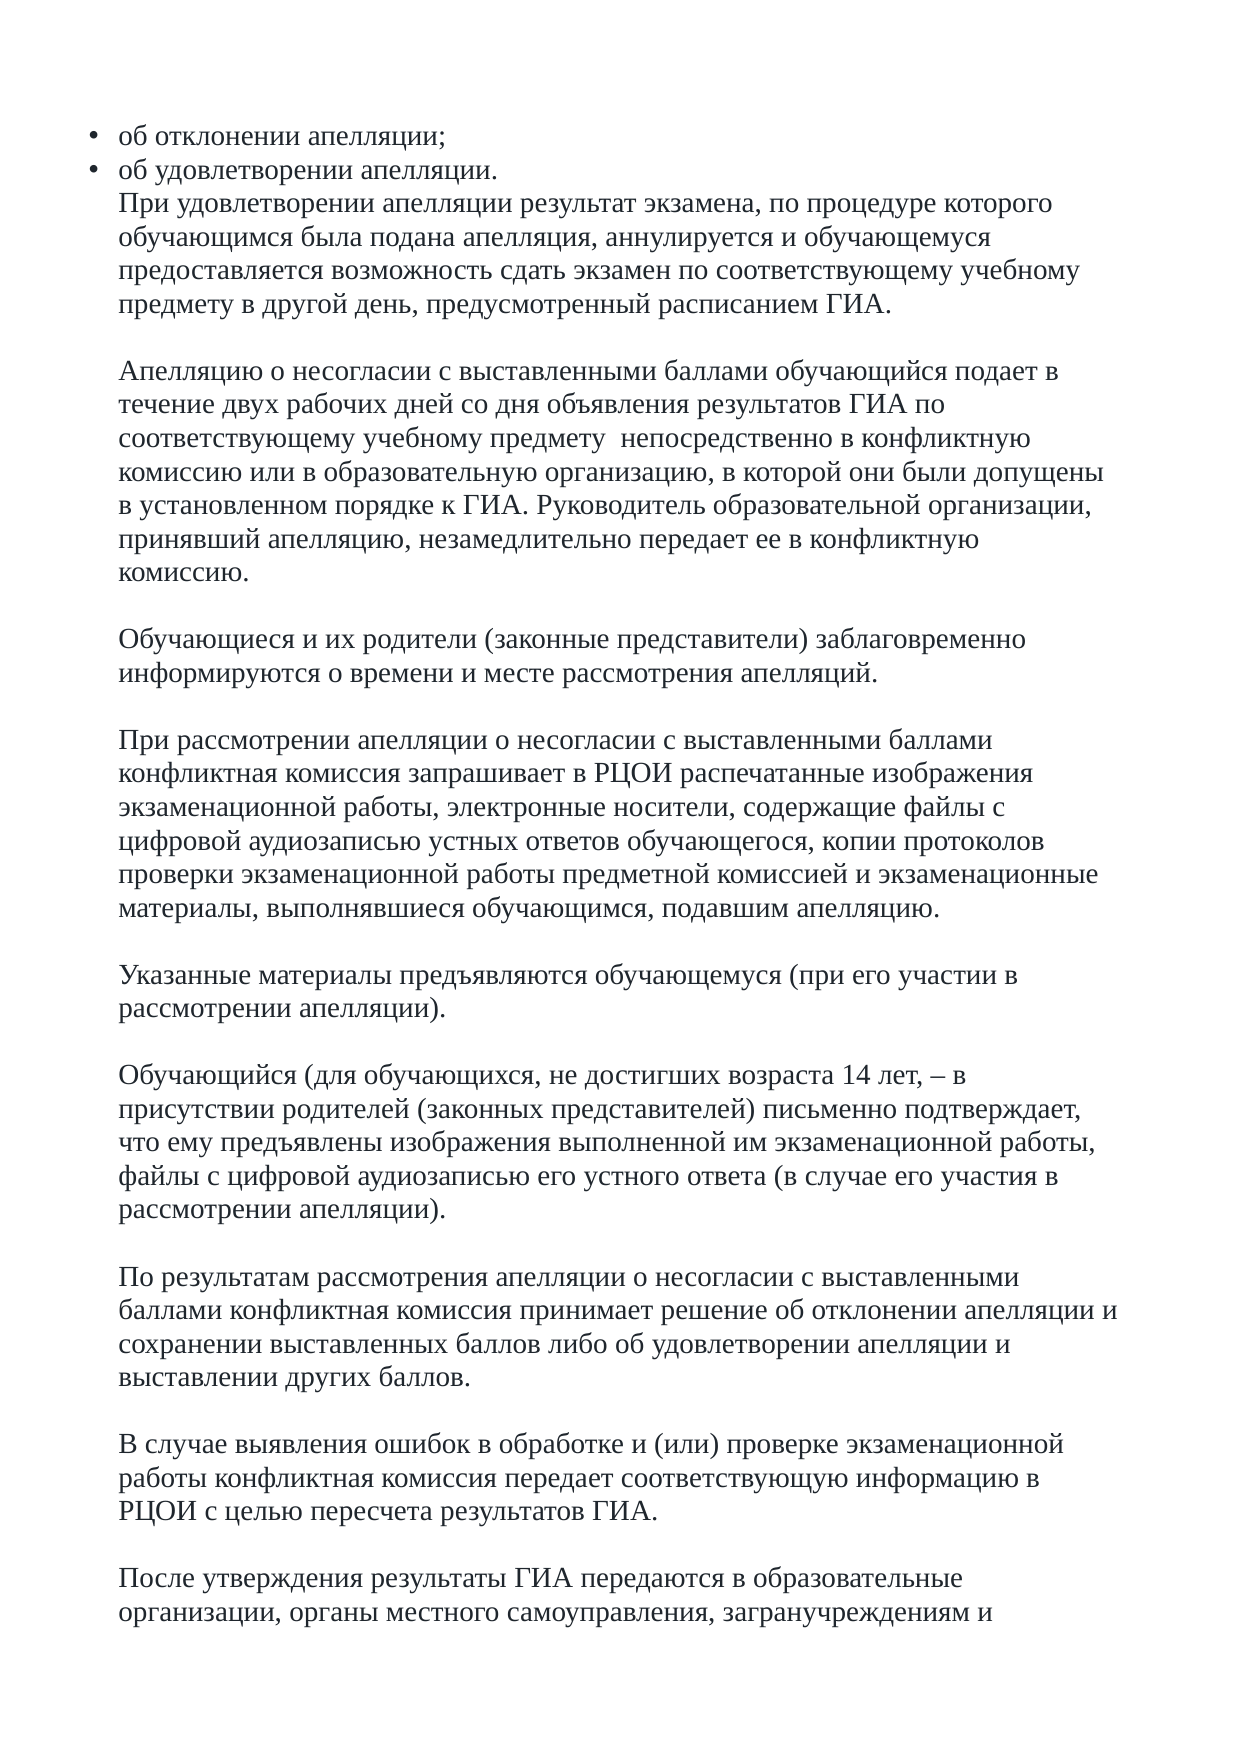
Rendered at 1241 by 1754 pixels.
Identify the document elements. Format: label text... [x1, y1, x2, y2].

text Указанные материалы предъявляются обучающемуся (при его участии в рассмотрении апелляции). [118, 923, 1122, 1024]
list об удовлетворении апелляции. [118, 152, 1122, 185]
text По результатам рассмотрения апелляции о несогласии с выставленными баллами конфликтная комиссия принимает решение об отклонении апелляции и сохранении выставленных баллов либо об удовлетворении апелляции и выставлении других баллов. [118, 1225, 1122, 1393]
text В случае выявления ошибок в обработке и (или) проверке экзаменационной работы конфликтная комиссия передает соответствующую информацию в РЦОИ с целью пересчета результатов ГИА. [118, 1393, 1122, 1527]
text При удовлетворении апелляции результат экзамена, по процедуре которого обучающимся была подана апелляция, аннулируется и обучающемуся предоставляется возможность сдать экзамен по соответствующему учебному предмету в другой день, предусмотренный расписанием ГИА. [118, 185, 1122, 319]
text Обучающийся (для обучающихся, не достигших возраста 14 лет, – в присутствии родителей (законных представителей) письменно подтверждает, что ему предъявлены изображения выполненной им экзаменационной работы, файлы с цифровой аудиозаписью его устного ответа (в случае его участия в рассмотрении апелляции). [118, 1024, 1122, 1225]
text Апелляцию о несогласии с выставленными баллами обучающийся подает в течение двух рабочих дней со дня объявления результатов ГИА по соответствующему учебному предмету непосредственно в конфликтную комиссию или в образовательную организацию, в которой они были допущены в установленном порядке к ГИА. Руководитель образовательной организации, принявший апелляцию, незамедлительно передает ее в конфликтную комиссию. Обучающиеся и их родители (законные представители) заблаговременно информируются о времени и месте рассмотрения апелляций. [118, 319, 1122, 688]
text При рассмотрении апелляции о несогласии с выставленными баллами конфликтная комиссия запрашивает в РЦОИ распечатанные изображения экзаменационной работы, электронные носители, содержащие файлы с цифровой аудиозаписью устных ответов обучающегося, копии протоколов проверки экзаменационной работы предметной комиссией и экзаменационные материалы, выполнявшиеся обучающимся, подавшим апелляцию. [118, 688, 1122, 923]
text После утверждения результаты ГИА передаются в образовательные организации, органы местного самоуправления, загранучреждениям и [118, 1527, 1122, 1628]
list об отклонении апелляции; [118, 118, 1122, 152]
